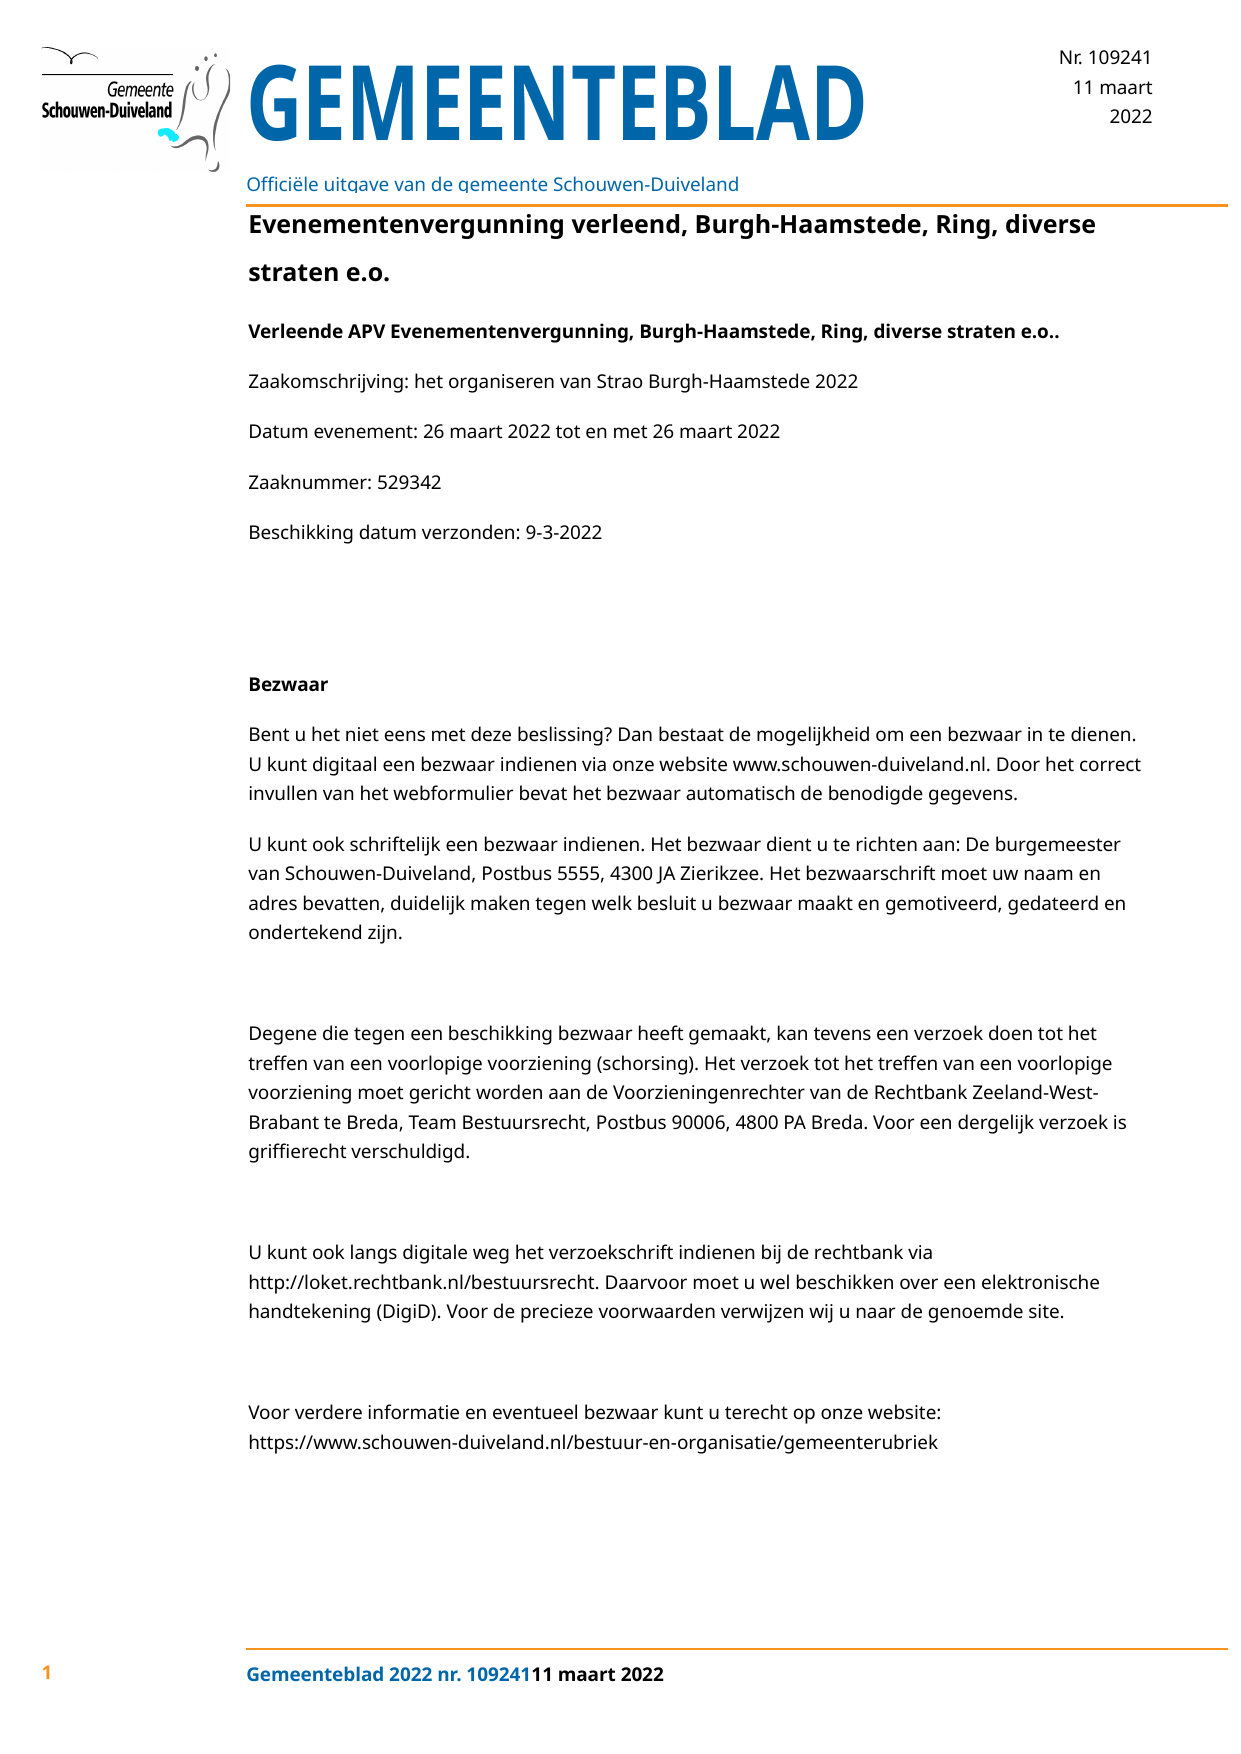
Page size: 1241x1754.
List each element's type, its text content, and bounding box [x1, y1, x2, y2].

text U kunt ook langs digitale weg het verzoekschrift indienen bij de rechtbank via http://loket.rechtbank.nl/bestuursrecht. Daarvoor moet u wel beschikken over een elektronische handtekening (DigiD). Voor de precieze voorwaarden verwijzen wij u naar de genoemde site. [248, 1239, 1152, 1324]
text Beschikking datum verzonden: 9-3-2022 [248, 519, 1152, 545]
text Verleende APV Evenementenvergunning, Burgh-Haamstede, Ring, diverse straten e.o.. [248, 318, 1152, 344]
text Bent u het niet eens met deze beslissing? Dan bestaat de mogelijkheid om een bezwaar in te dienen. U kunt digitaal een bezwaar indienen via onze website www.schouwen-duiveland.nl. Door het correct invullen van het webformulier bevat het bezwaar automatisch de benodigde gegevens. [248, 721, 1152, 806]
text Voor verdere informatie en eventueel bezwaar kunt u terecht op onze website: https://www.schouwen-duiveland.nl/bestuur-en-organisatie/gemeenterubriek [248, 1399, 1152, 1455]
text Bezwaar [248, 671, 1152, 697]
text Datum evenement: 26 maart 2022 tot en met 26 maart 2022 [248, 419, 1152, 444]
text Zaaknummer: 529342 [248, 469, 1152, 495]
text U kunt ook schriftelijk een bezwaar indienen. Het bezwaar dient u te richten aan: De burgemeester van Schouwen-Duiveland, Postbus 5555, 4300 JA Zierikzee. Het bezwaarschrift moet uw naam en adres bevatten, duidelijk maken tegen welk besluit u bezwaar maakt en gemotiveerd, gedateerd en ondertekend zijn. [248, 831, 1152, 945]
picture [41, 47, 231, 172]
text Evenementenvergunning verleend, Burgh-Haamstede, Ring, diverse straten e.o. [248, 207, 1152, 288]
text Zaakomschrijving: het organiseren van Strao Burgh-Haamstede 2022 [248, 368, 1152, 394]
text Degene die tegen een beschikking bezwaar heeft gemaakt, kan tevens een verzoek doen tot het treffen van een voorlopige voorziening (schorsing). Het verzoek tot het treffen van een voorlopige voorziening moet gericht worden aan de Voorzieningenrechter van de Rechtbank Zeeland-West-Brabant te Breda, Team Bestuursrecht, Postbus 90006, 4800 PA Breda. Voor een dergelijk verzoek is griffierecht verschuldigd. [248, 1020, 1152, 1164]
